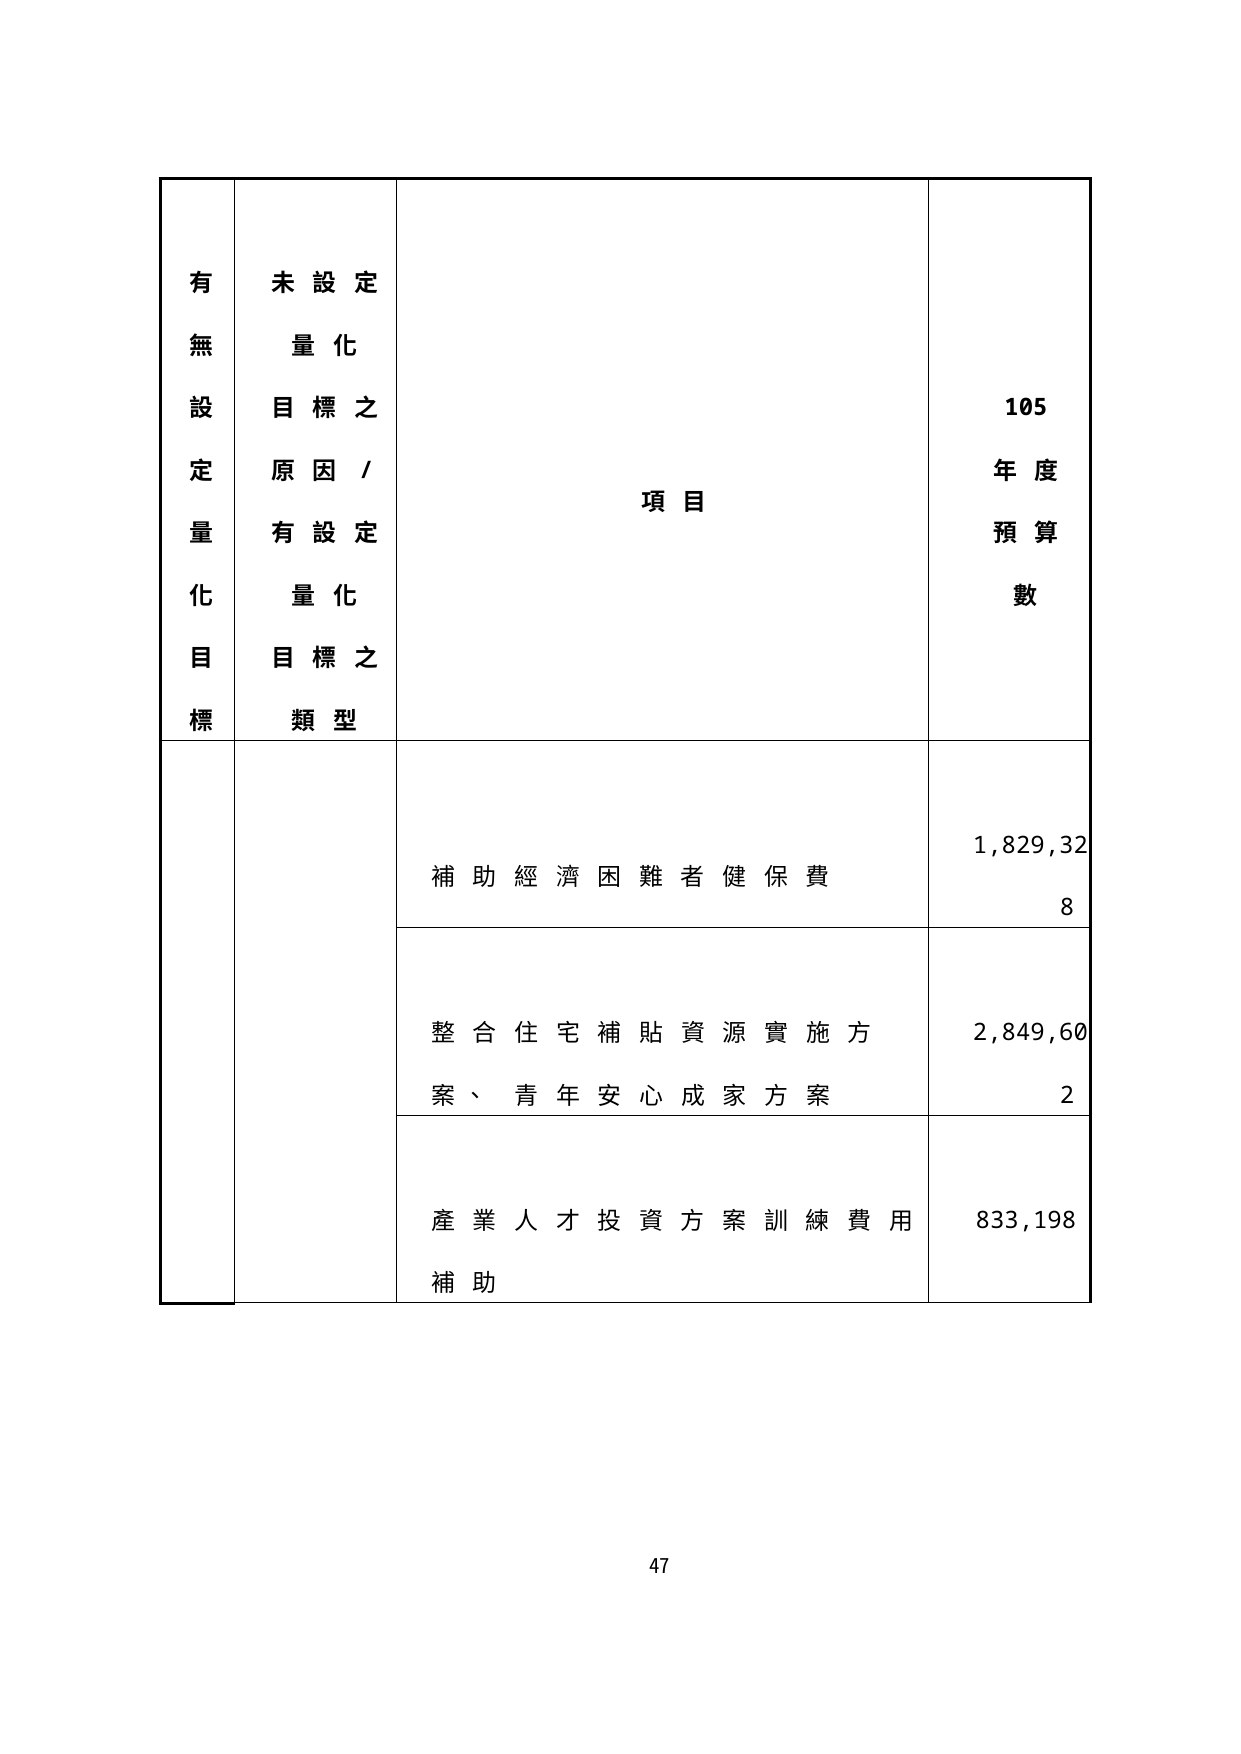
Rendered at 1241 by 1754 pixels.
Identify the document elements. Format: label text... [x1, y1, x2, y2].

table_cell 產業人才投資方案訓練費用補助 [397, 1116, 928, 1302]
table_cell 整合住宅補貼資源實施方案、青年安心成家方案 [397, 928, 928, 1115]
table_cell 833,198 [929, 1116, 1089, 1302]
table_header 105年度 預算數 [929, 180, 1089, 740]
table_header 項目 [397, 180, 928, 740]
table_cell 補助經濟困難者健保費 [397, 741, 928, 927]
table_header 有無 設定 量化 目標 [162, 180, 234, 740]
table_header 未設定量化 目標之原因/ 有設定量化 目標之類型 [235, 180, 396, 740]
table_cell 2,849,602 [929, 928, 1089, 1115]
table_cell [235, 741, 396, 1302]
table_cell [162, 741, 234, 1302]
table_cell 1,829,328 [929, 741, 1089, 927]
